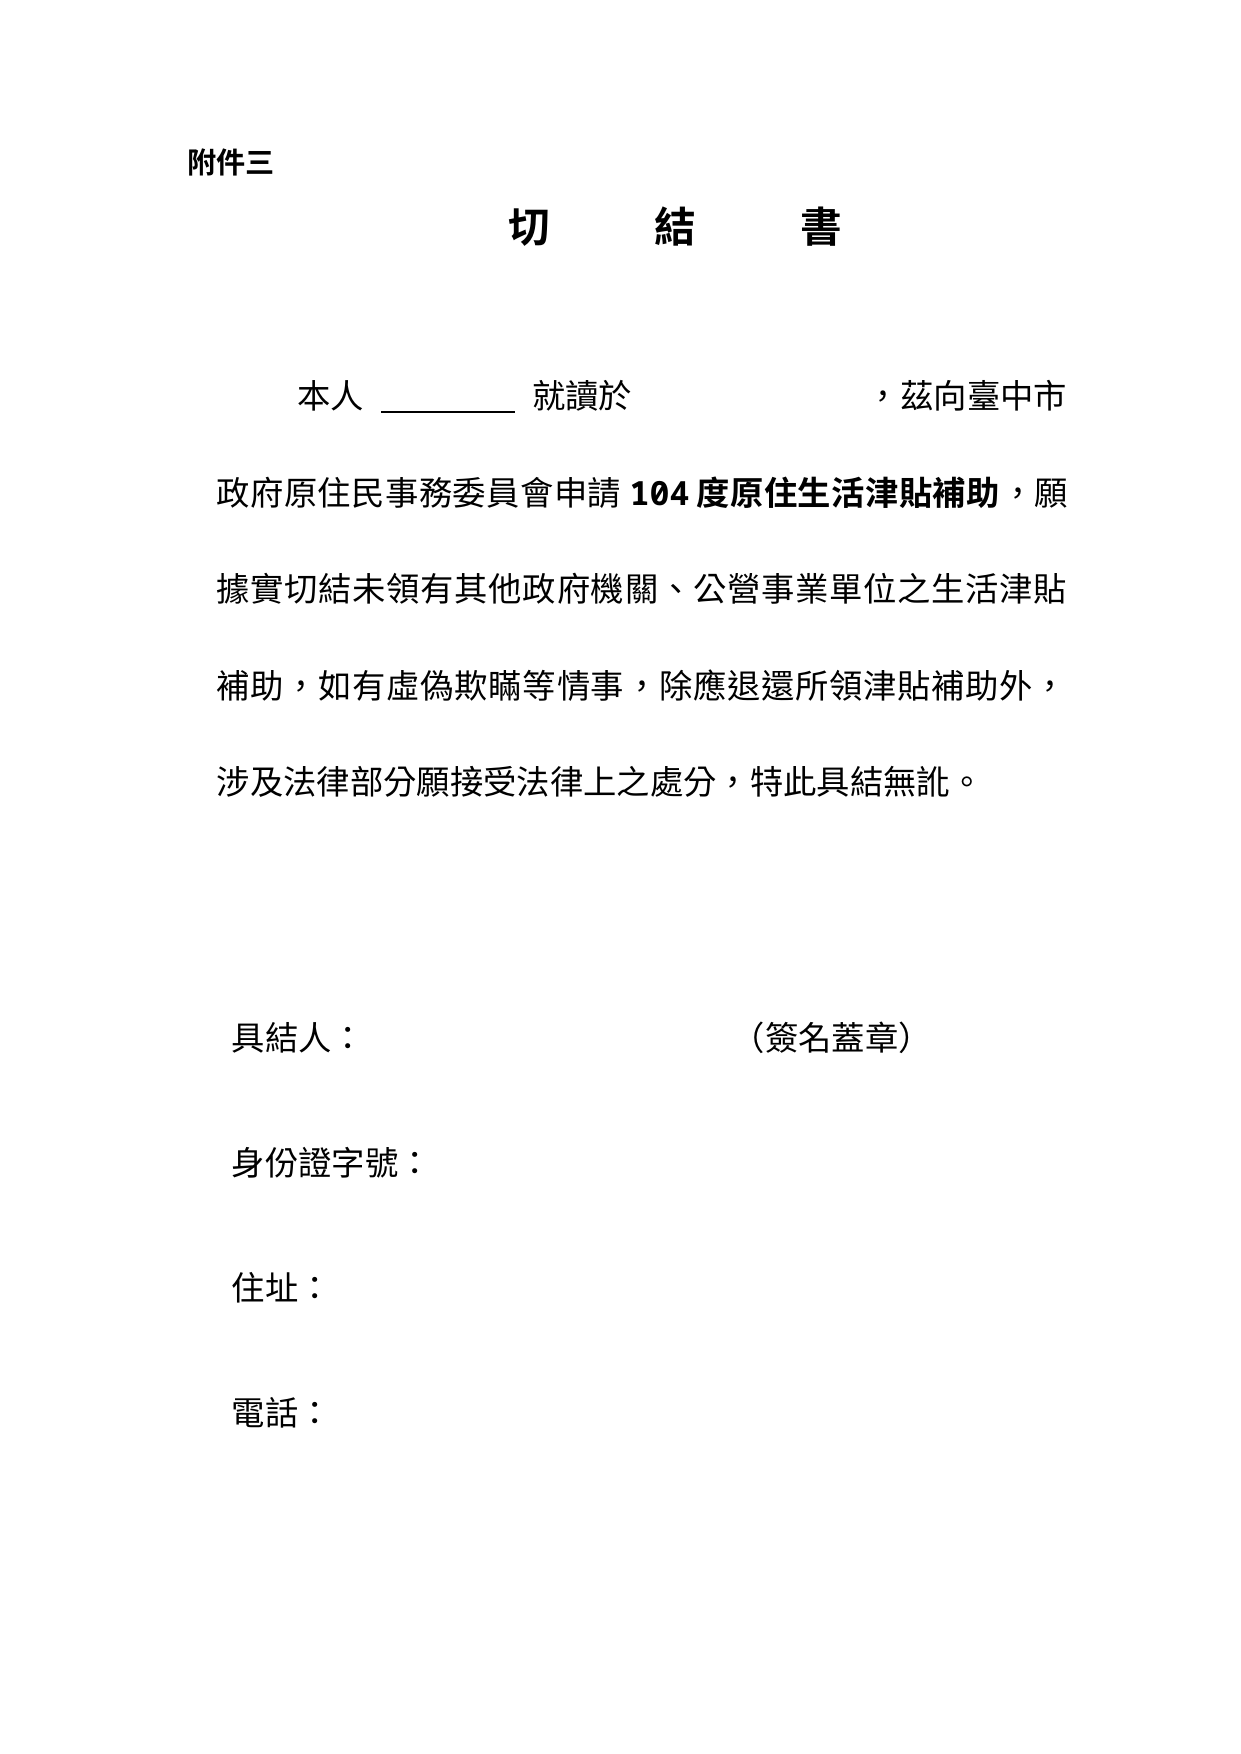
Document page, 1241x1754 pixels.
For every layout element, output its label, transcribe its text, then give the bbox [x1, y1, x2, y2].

text 附件三 [187, 119, 1162, 182]
text 住址： [231, 1244, 1162, 1307]
text 具結人： （簽名蓋章） [231, 994, 1162, 1057]
text 身份證字號： [231, 1119, 1162, 1182]
text 切 結 書 [187, 182, 1162, 244]
text 本人 就讀於 ，茲向臺中市政府原住民事務委員會申請104度原住生活津貼補助，願據實切結未領有其他政府機關、公營事業單位之生活津貼補助，如有虛偽欺瞞等情事，除應退還所領津貼補助外，涉及法律部分願接受法律上之處分，特此具結無訛。 [216, 369, 1068, 804]
text 電話： [231, 1369, 1162, 1432]
